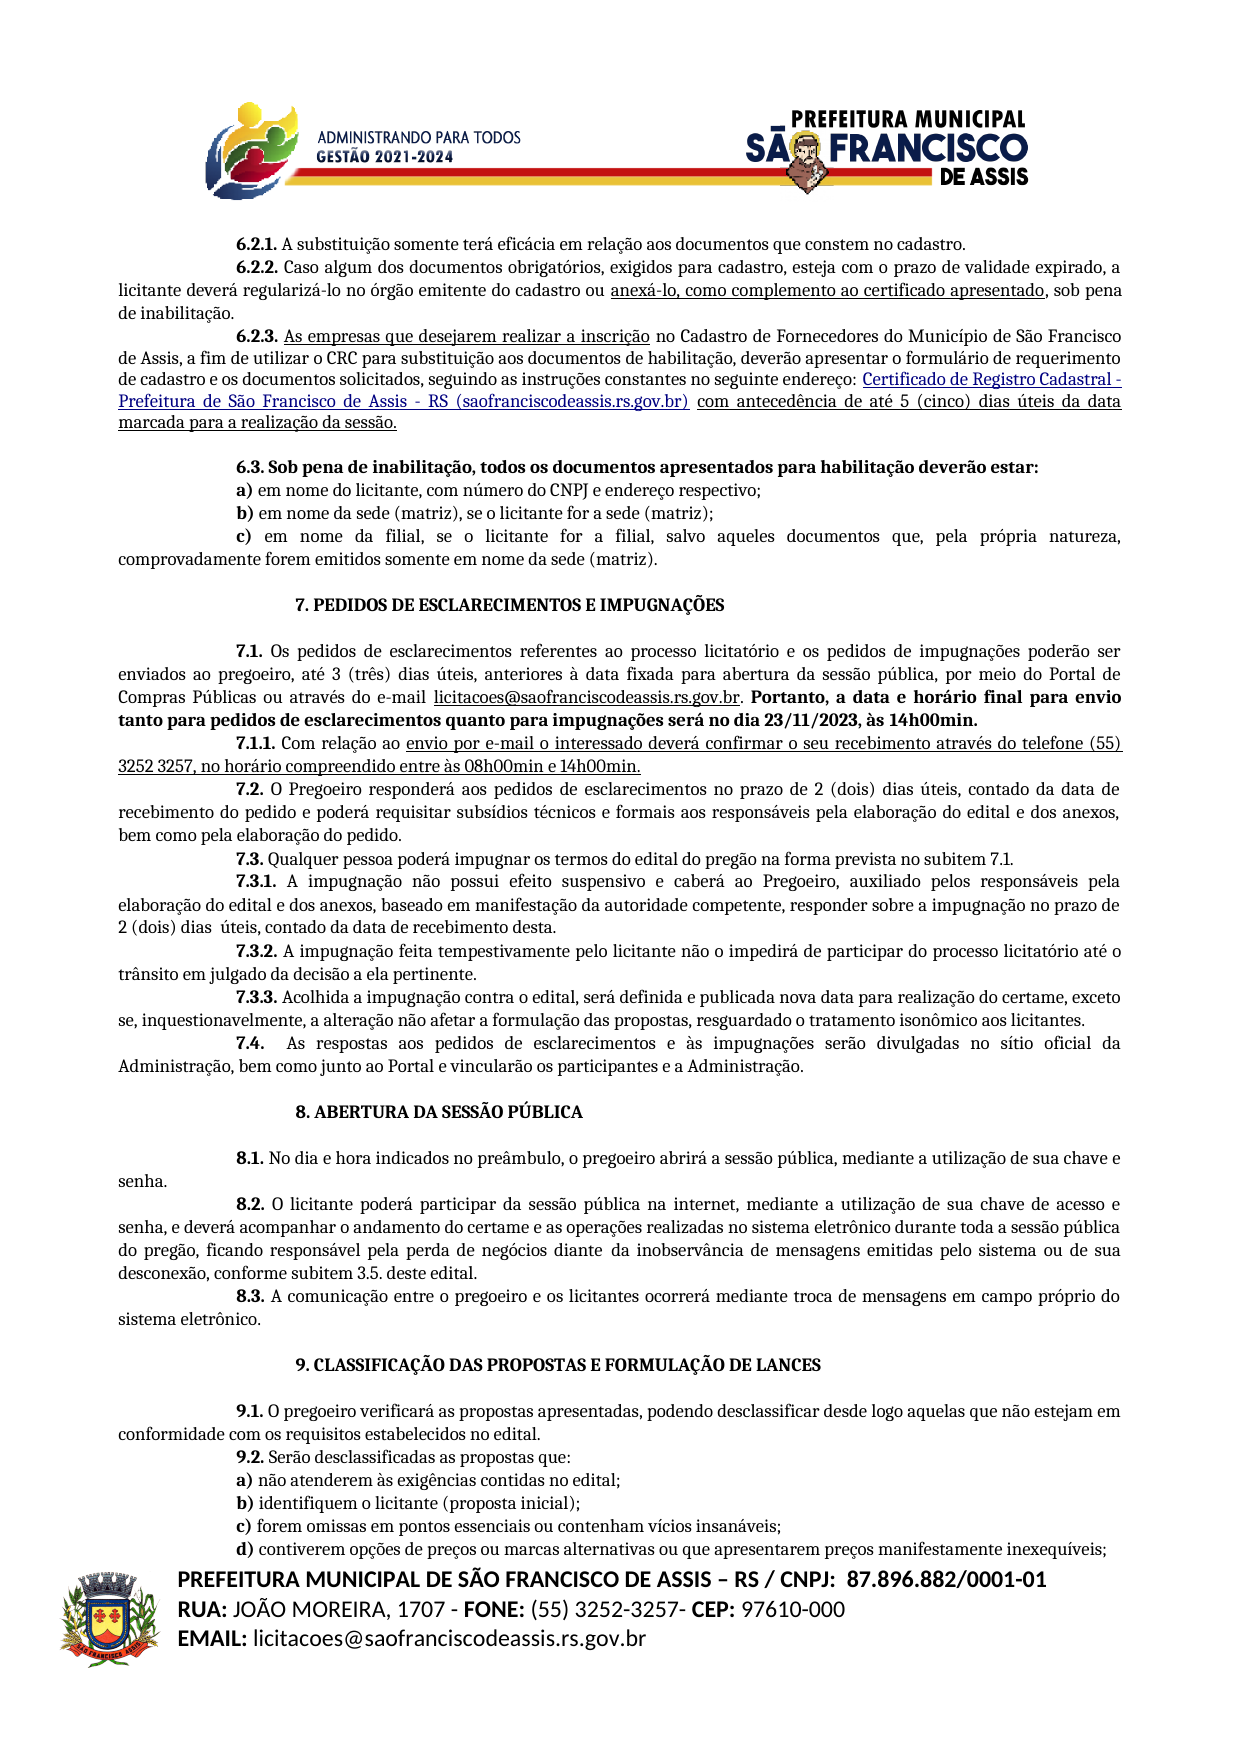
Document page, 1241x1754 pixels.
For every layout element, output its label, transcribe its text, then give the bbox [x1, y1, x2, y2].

text 7.3.2. A impugnação feita tempestivamente pelo licitante não o impedirá de participar do processo licitatório até o trânsito em julgado da decisão a ela pertinente. [118, 940, 1122, 985]
text 7.1.1. Com relação ao envio por e-mail o interessado deverá confirmar o seu recebimento através do telefone (55) 3252 3257, no horário compreendido entre às 08h00min e 14h00min. [118, 733, 1122, 777]
text 6.2.1. A substituição somente terá eficácia em relação aos documentos que constem no cadastro. [118, 234, 1122, 255]
text 7.3.3. Acolhida a impugnação contra o edital, será definida e publicada nova data para realização do certame, exceto se, inquestionavelmente, a alteração não afetar a formulação das propostas, resguardado o tratamento isonômico aos licitantes. [118, 986, 1122, 1031]
text a) não atenderem às exigências contidas no edital; [118, 1469, 1122, 1491]
text a) em nome do licitante, com número do CNPJ e endereço respectivo; [118, 480, 1122, 501]
text 9. CLASSIFICAÇÃO DAS PROPOSTAS E FORMULAÇÃO DE LANCES [118, 1354, 1122, 1376]
text 9.2. Serão desclassificadas as propostas que: [118, 1447, 1122, 1468]
text 7.3.1. A impugnação não possui efeito suspensivo e caberá ao Pregoeiro, auxiliado pelos responsáveis pela elaboração do edital e dos anexos, baseado em manifestação da autoridade competente, responder sobre a impugnação no prazo de 2 (dois) dias úteis, contado da data de recebimento desta. [118, 871, 1122, 939]
text 7.4. As respostas aos pedidos de esclarecimentos e às impugnações serão divulgadas no sítio oficial da Administração, bem como junto ao Portal e vincularão os participantes e a Administração. [118, 1032, 1122, 1077]
text c) forem omissas em pontos essenciais ou contenham vícios insanáveis; [118, 1516, 1122, 1537]
text b) identifiquem o licitante (proposta inicial); [118, 1493, 1122, 1514]
text c) em nome da filial, se o licitante for a filial, salvo aqueles documentos que, pela própria natureza, comprovadamente forem emitidos somente em nome da sede (matriz). [118, 526, 1122, 570]
text 7.2. O Pregoeiro responderá aos pedidos de esclarecimentos no prazo de 2 (dois) dias úteis, contado da data de recebimento do pedido e poderá requisitar subsídios técnicos e formais aos responsáveis pela elaboração do edital e dos anexos, bem como pela elaboração do pedido. [118, 779, 1122, 847]
text 9.1. O pregoeiro verificará as propostas apresentadas, podendo desclassificar desde logo aquelas que não estejam em conformidade com os requisitos estabelecidos no edital. [118, 1401, 1122, 1445]
text 8.3. A comunicação entre o pregoeiro e os licitantes ocorrerá mediante troca de mensagens em campo próprio do sistema eletrônico. [118, 1285, 1122, 1330]
text d) contiverem opções de preços ou marcas alternativas ou que apresentarem preços manifestamente inexequíveis; [118, 1539, 1122, 1560]
text 6.3. Sob pena de inabilitação, todos os documentos apresentados para habilitação deverão estar: [118, 457, 1122, 478]
text 6.2.2. Caso algum dos documentos obrigatórios, exigidos para cadastro, esteja com o prazo de validade expirado, a licitante deverá regularizá-lo no órgão emitente do cadastro ou anexá-lo, como complemento ao certificado apresentado, sob pena de inabilitação. [118, 257, 1122, 324]
text 6.2.3. As empresas que desejarem realizar a inscrição no Cadastro de Fornecedores do Município de São Francisco de Assis, a fim de utilizar o CRC para substituição aos documentos de habilitação, deverão apresentar o formulário de requerimento de cadastro e os documentos solicitados, seguindo as instruções constantes no seguinte endereço: Certificado de Registro Cadastral - Prefeitura de São Francisco de Assis - RS (saofranciscodeassis.rs.gov.br) com antecedência de até 5 (cinco) dias úteis da data marcada para a realização da sessão. [118, 326, 1122, 434]
text b) em nome da sede (matriz), se o licitante for a sede (matriz); [118, 503, 1122, 524]
text 7.1. Os pedidos de esclarecimentos referentes ao processo licitatório e os pedidos de impugnações poderão ser enviados ao pregoeiro, até 3 (três) dias úteis, anteriores à data fixada para abertura da sessão pública, por meio do Portal de Compras Públicas ou através do e-mail licitacoes@saofranciscodeassis.rs.gov.br. Portanto, a data e horário final para envio tanto para pedidos de esclarecimentos quanto para impugnações será no dia 23/11/2023, às 14h00min. [118, 641, 1122, 731]
text 8.2. O licitante poderá participar da sessão pública na internet, mediante a utilização de sua chave de acesso e senha, e deverá acompanhar o andamento do certame e as operações realizadas no sistema eletrônico durante toda a sessão pública do pregão, ficando responsável pela perda de negócios diante da inobservância de mensagens emitidas pelo sistema ou de sua desconexão, conforme subitem 3.5. deste edital. [118, 1193, 1122, 1284]
text 8.1. No dia e hora indicados no preâmbulo, o pregoeiro abrirá a sessão pública, mediante a utilização de sua chave e senha. [118, 1147, 1122, 1192]
text 8. ABERTURA DA SESSÃO PÚBLICA [118, 1101, 1122, 1123]
text 7.3. Qualquer pessoa poderá impugnar os termos do edital do pregão na forma prevista no subitem 7.1. [118, 848, 1122, 869]
text 7. PEDIDOS DE ESCLARECIMENTOS E IMPUGNAÇÕES [118, 595, 1122, 616]
